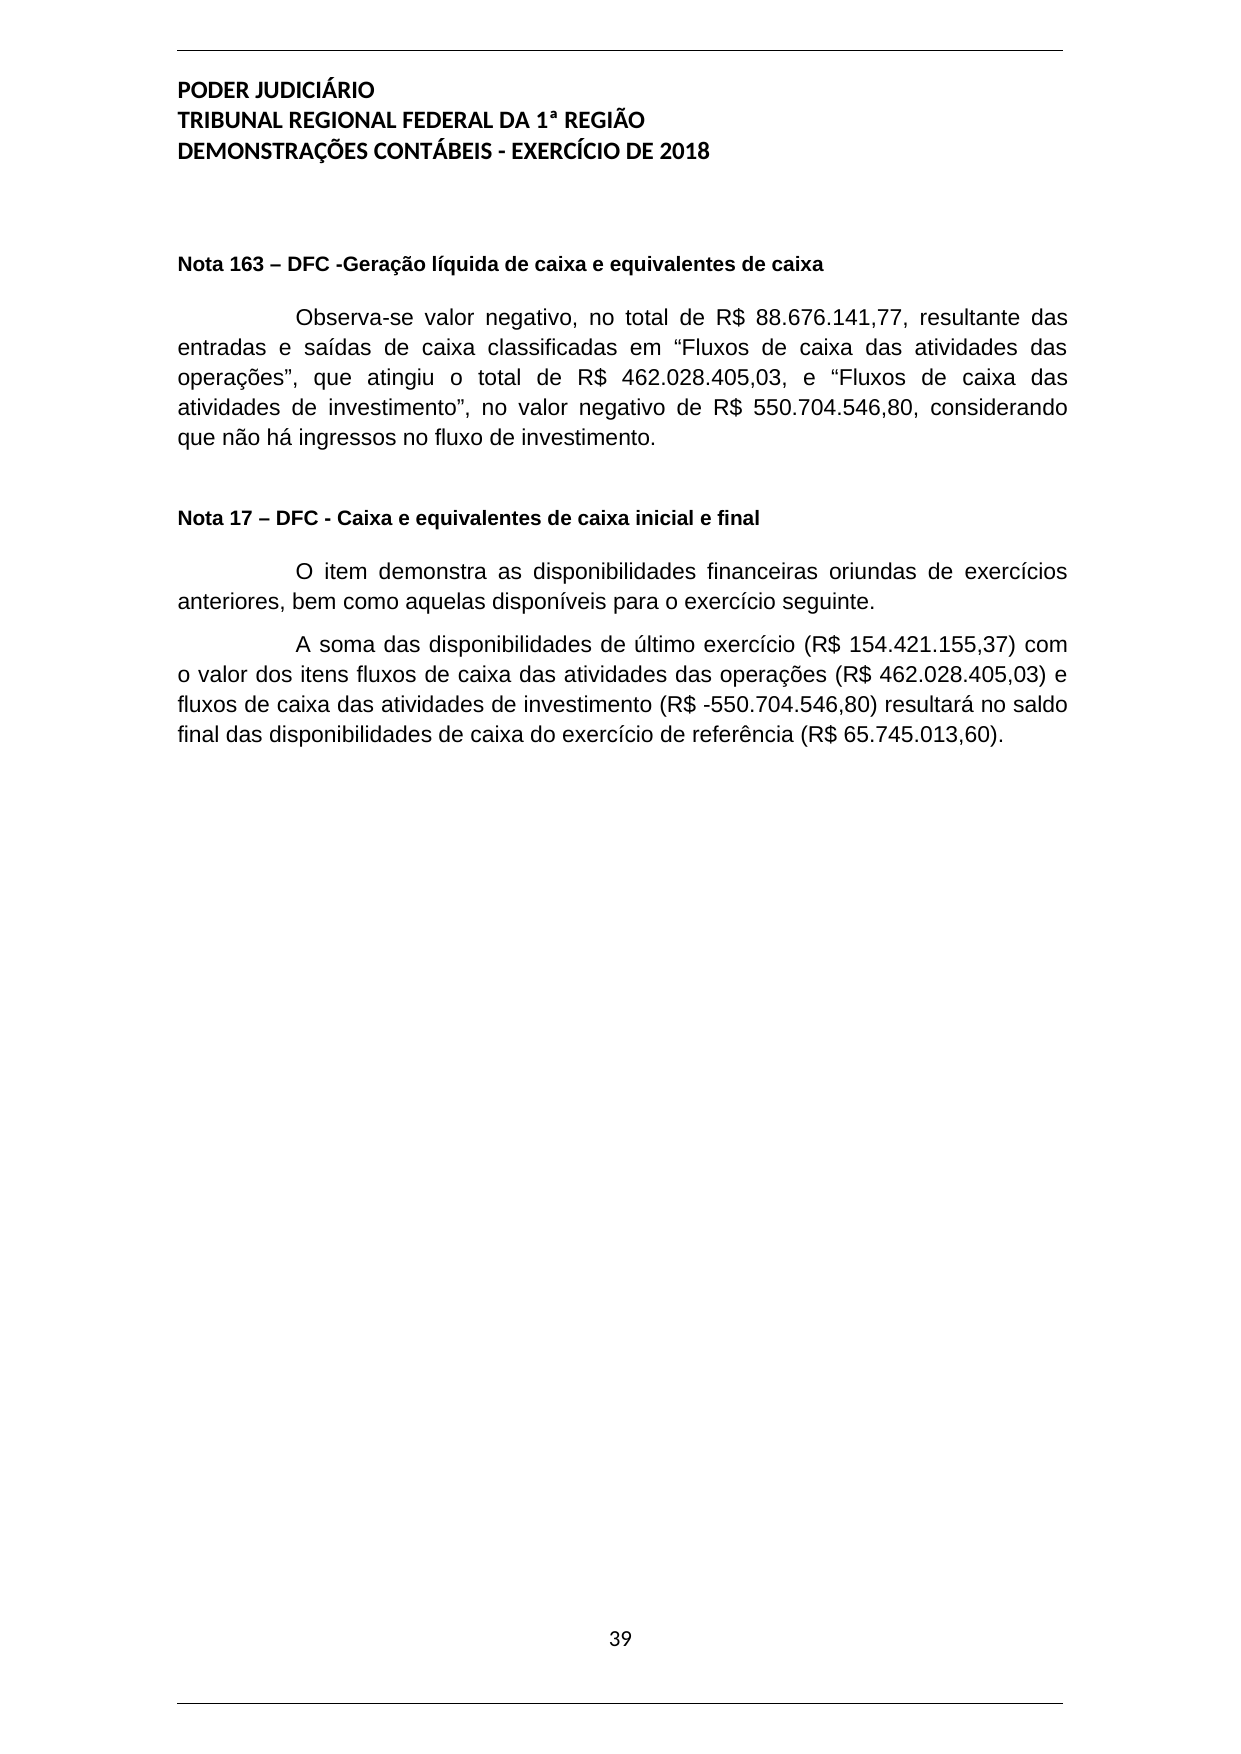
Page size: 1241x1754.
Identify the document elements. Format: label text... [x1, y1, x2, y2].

subtitle Nota 17 – DFC - Caixa e equivalentes de caixa inicial e final [177, 503, 1077, 532]
list Observa-se valor negativo, no total de R$ 88.676.141,77, resultante das entradas e saídas de caixa classificadas em “Fluxos de caixa das atividades das operações”, que atingiu o total de R$ 462.028.405,03, e “Fluxos de caixa das atividades de investimento”, no valor negativo de R$ 550.704.546,80, considerando que não há ingressos no fluxo de investimento. [177, 303, 1068, 451]
subtitle Nota 163 – DFC -Geração líquida de caixa e equivalentes de caixa [177, 250, 1077, 278]
list O item demonstra as disponibilidades financeiras oriundas de exercícios anteriores, bem como aquelas disponíveis para o exercício seguinte. [177, 558, 1068, 614]
list A soma das disponibilidades de último exercício (R$ 154.421.155,37) com o valor dos itens fluxos de caixa das atividades das operações (R$ 462.028.405,03) e fluxos de caixa das atividades de investimento (R$ -550.704.546,80) resultará no saldo final das disponibilidades de caixa do exercício de referência (R$ 65.745.013,60). [177, 631, 1068, 748]
